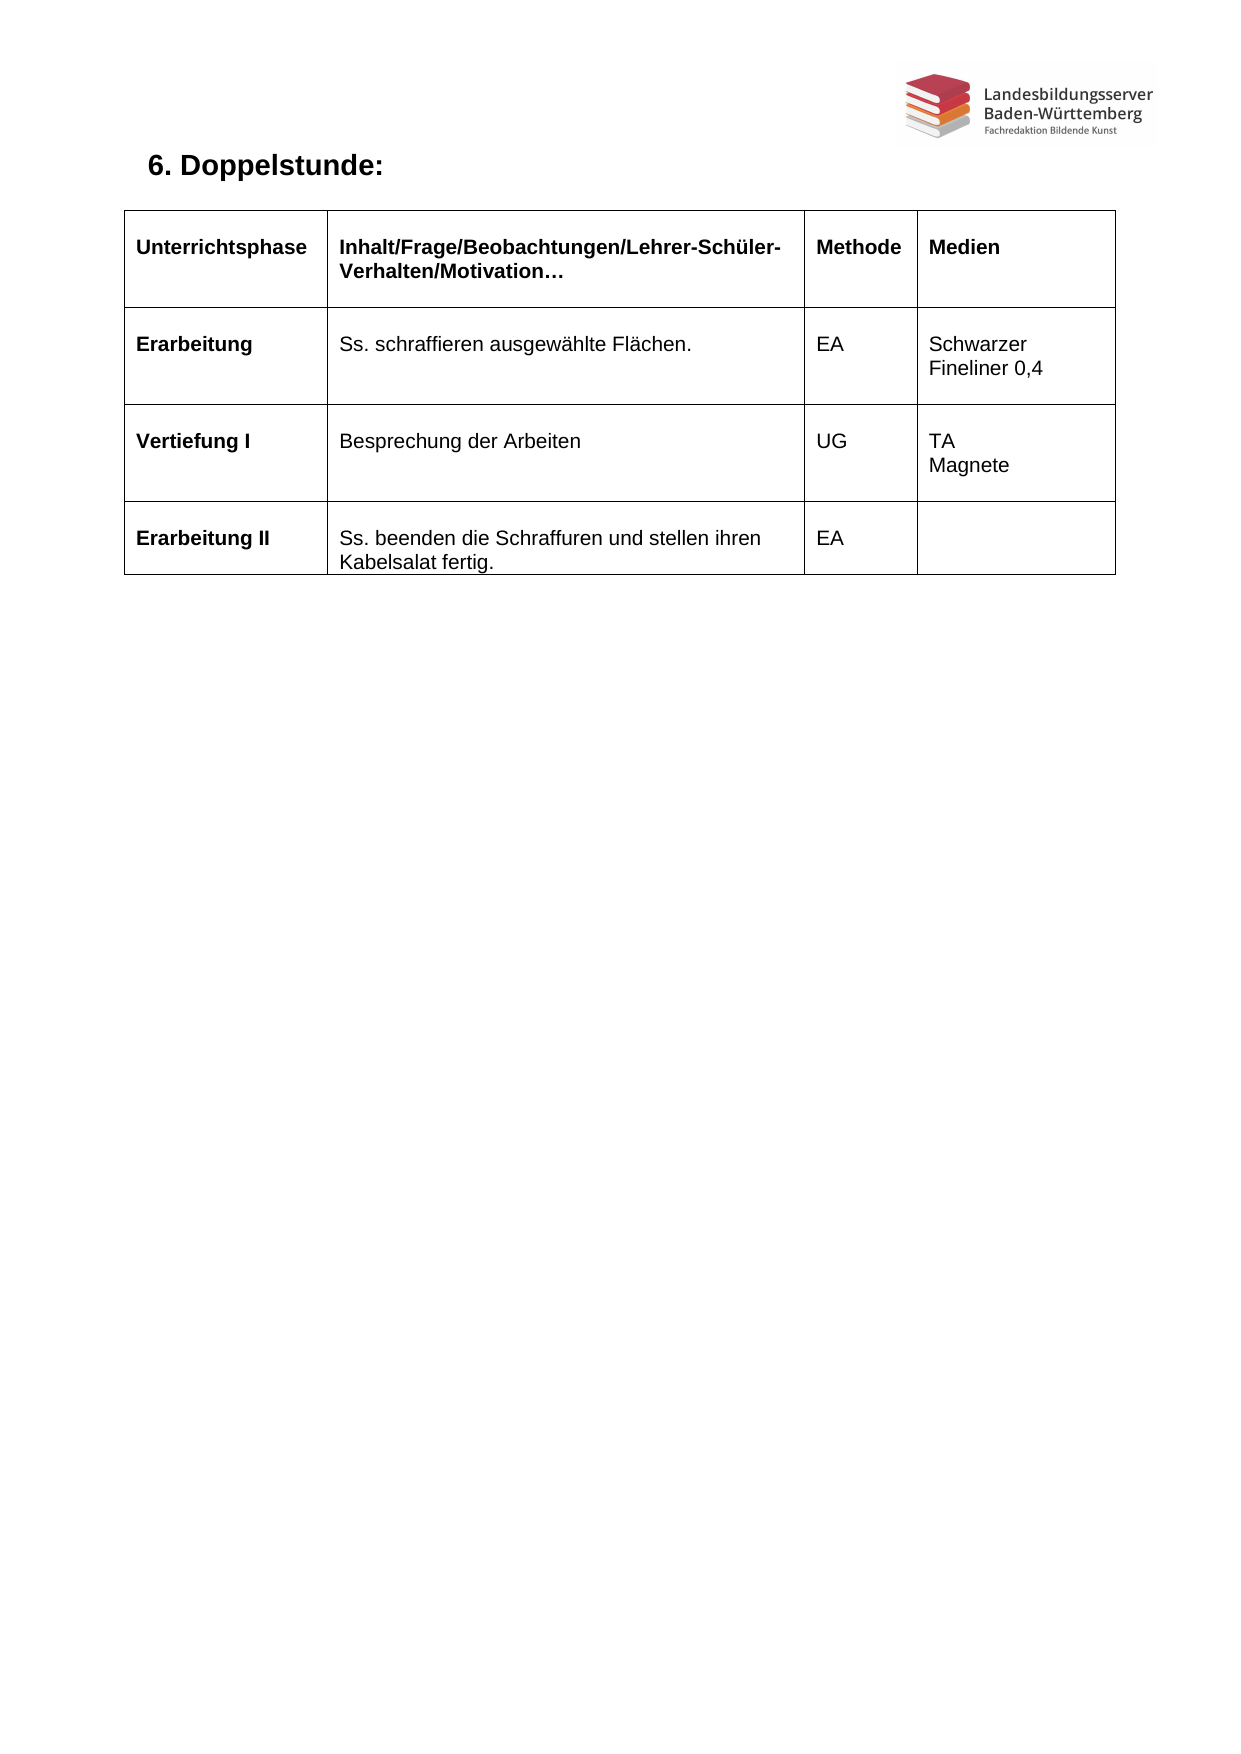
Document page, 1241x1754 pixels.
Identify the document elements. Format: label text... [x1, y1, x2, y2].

table_cell Erarbeitung [125, 308, 327, 404]
text 6. Doppelstunde: [148, 148, 1093, 181]
table_cell Vertiefung I [125, 405, 327, 501]
table_cell Ss. beenden die Schraffuren und stellen ihren Kabelsalat fertig. [328, 502, 804, 573]
table_cell [918, 502, 1115, 573]
table_cell UG [805, 405, 917, 501]
table_cell EA [805, 308, 917, 404]
table_cell EA [805, 502, 917, 573]
table_header Unterrichtsphase [125, 211, 327, 307]
table_header Medien [918, 211, 1115, 307]
table_cell Besprechung der Arbeiten [328, 405, 804, 501]
table_cell Ss. schraffieren ausgewählte Flächen. [328, 308, 804, 404]
table_cell Erarbeitung II [125, 502, 327, 573]
table_header Methode [805, 211, 917, 307]
table_cell Schwarzer Fineliner 0,4 [918, 308, 1115, 404]
table_header Inhalt/Frage/Beobachtungen/Lehrer-Schüler-Verhalten/Motivation… [328, 211, 804, 307]
table_cell TA Magnete [918, 405, 1115, 501]
